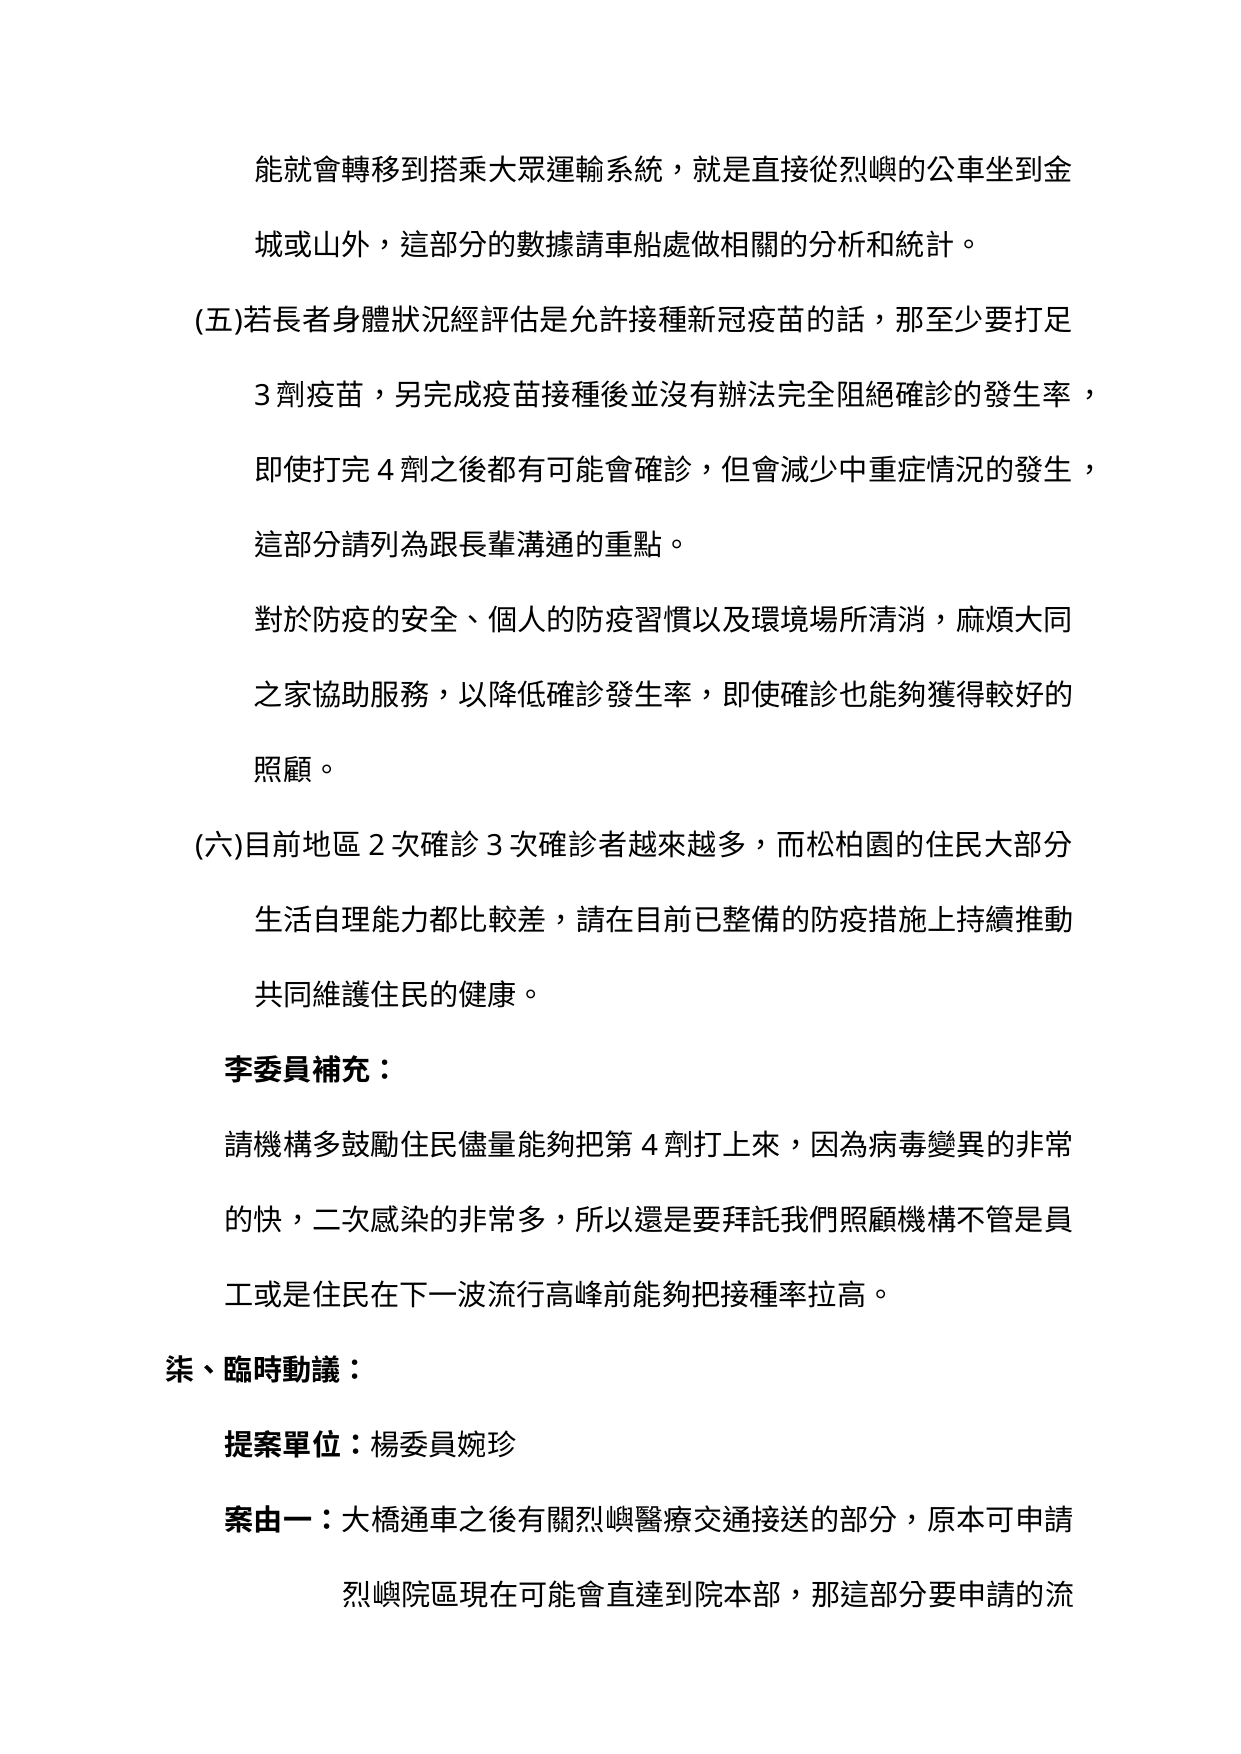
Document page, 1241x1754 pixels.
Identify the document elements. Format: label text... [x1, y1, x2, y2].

text (五)若長者身體狀況經評估是允許接種新冠疫苗的話，那至少要打足3劑疫苗，另完成疫苗接種後並沒有辦法完全阻絕確診的發生率，即使打完4劑之後都有可能會確診，但會減少中重症情況的發生，這部分請列為跟長輩溝通的重點。 [195, 280, 1075, 580]
text 案由一：大橋通車之後有關烈嶼醫療交通接送的部分，原本可申請烈嶼院區現在可能會直達到院本部，那這部分要申請的流 [224, 1480, 1075, 1630]
text 柒、臨時動議： [165, 1330, 1075, 1405]
text 能就會轉移到搭乘大眾運輸系統，就是直接從烈嶼的公車坐到金城或山外，這部分的數據請車船處做相關的分析和統計。 [195, 130, 1075, 280]
text 提案單位：楊委員婉珍 [224, 1405, 1075, 1480]
text 請機構多鼓勵住民儘量能夠把第4劑打上來，因為病毒變異的非常的快，二次感染的非常多，所以還是要拜託我們照顧機構不管是員工或是住民在下一波流行高峰前能夠把接種率拉高。 [224, 1105, 1075, 1330]
text 李委員補充： [224, 1030, 1075, 1105]
text (六)目前地區2次確診3次確診者越來越多，而松柏園的住民大部分生活自理能力都比較差，請在目前已整備的防疫措施上持續推動，共同維護住民的健康。 [195, 805, 1075, 1030]
text 對於防疫的安全、個人的防疫習慣以及環境場所清消，麻煩大同之家協助服務，以降低確診發生率，即使確診也能夠獲得較好的照顧。 [254, 580, 1075, 805]
